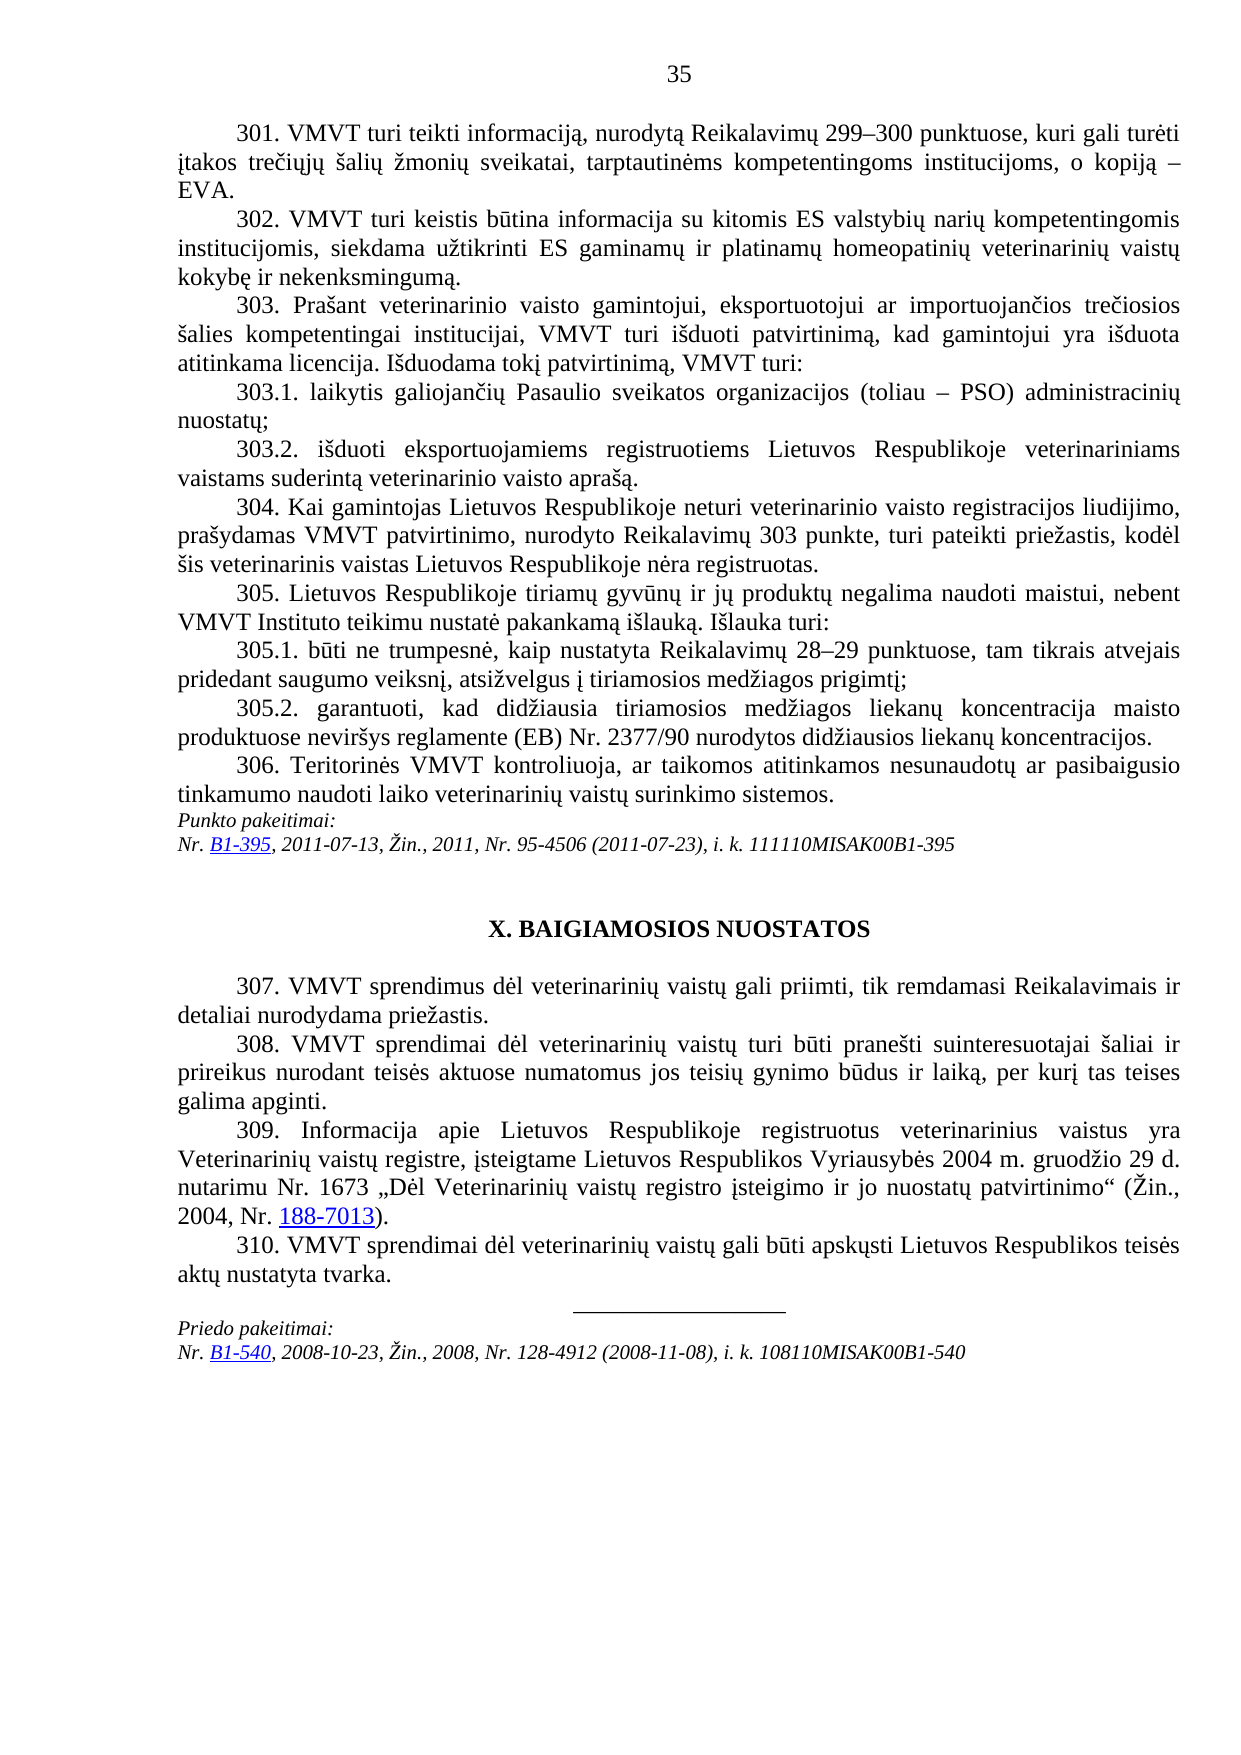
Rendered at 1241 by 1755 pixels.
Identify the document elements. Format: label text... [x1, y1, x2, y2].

text 305.1. būti ne trumpesnė, kaip nustatyta Reikalavimų 28–29 punktuose, tam tikrais atvejais pridedant saugumo veiksnį, atsižvelgus į tiriamosios medžiagos prigimtį; [177, 636, 1181, 693]
text 310. VMVT sprendimai dėl veterinarinių vaistų gali būti apskųsti Lietuvos Respublikos teisės aktų nustatyta tvarka. [177, 1230, 1181, 1287]
text 307. VMVT sprendimus dėl veterinarinių vaistų gali priimti, tik remdamasi Reikalavimais ir detaliai nurodydama priežastis. [177, 971, 1181, 1029]
text 305.2. garantuoti, kad didžiausia tiriamosios medžiagos liekanų koncentracija maisto produktuose neviršys reglamente (EB) Nr. 2377/90 nurodytos didžiausios liekanų koncentracijos. [177, 693, 1181, 751]
text Punkto pakeitimai: [177, 808, 1181, 832]
text X. BAIGIAMOSIOS NUOSTATOS [177, 914, 1181, 942]
text 306. Teritorinės VMVT kontroliuoja, ar taikomos atitinkamos nesunaudotų ar pasibaigusio tinkamumo naudoti laiko veterinarinių vaistų surinkimo sistemos. [177, 751, 1181, 808]
text Priedo pakeitimai: [177, 1316, 1181, 1340]
text Nr. B1-540, 2008-10-23, Žin., 2008, Nr. 128-4912 (2008-11-08), i. k. 108110MISAK00B1-540 [177, 1340, 1181, 1364]
text _________________ [177, 1287, 1181, 1316]
text 308. VMVT sprendimai dėl veterinarinių vaistų turi būti pranešti suinteresuotajai šaliai ir prireikus nurodant teisės aktuose numatomus jos teisių gynimo būdus ir laiką, per kurį tas teises galima apginti. [177, 1029, 1181, 1115]
text Nr. B1-395, 2011-07-13, Žin., 2011, Nr. 95-4506 (2011-07-23), i. k. 111110MISAK00B1-395 [177, 832, 1181, 856]
text 303.2. išduoti eksportuojamiems registruotiems Lietuvos Respublikoje veterinariniams vaistams suderintą veterinarinio vaisto aprašą. [177, 434, 1181, 492]
text 301. VMVT turi teikti informaciją, nurodytą Reikalavimų 299–300 punktuose, kuri gali turėti įtakos trečiųjų šalių žmonių sveikatai, tarptautinėms kompetentingoms institucijoms, o kopiją – EVA. [177, 118, 1181, 204]
text 302. VMVT turi keistis būtina informacija su kitomis ES valstybių narių kompetentingomis institucijomis, siekdama užtikrinti ES gaminamų ir platinamų homeopatinių veterinarinių vaistų kokybę ir nekenksmingumą. [177, 204, 1181, 291]
text 303.1. laikytis galiojančių Pasaulio sveikatos organizacijos (toliau – PSO) administracinių nuostatų; [177, 377, 1181, 434]
text 303. Prašant veterinarinio vaisto gamintojui, eksportuotojui ar importuojančios trečiosios šalies kompetentingai institucijai, VMVT turi išduoti patvirtinimą, kad gamintojui yra išduota atitinkama licencija. Išduodama tokį patvirtinimą, VMVT turi: [177, 291, 1181, 377]
text 309. Informacija apie Lietuvos Respublikoje registruotus veterinarinius vaistus yra Veterinarinių vaistų registre, įsteigtame Lietuvos Respublikos Vyriausybės 2004 m. gruodžio 29 d. nutarimu Nr. 1673 „Dėl Veterinarinių vaistų registro įsteigimo ir jo nuostatų patvirtinimo“ (Žin., 2004, Nr. 188-7013). [177, 1115, 1181, 1230]
text 304. Kai gamintojas Lietuvos Respublikoje neturi veterinarinio vaisto registracijos liudijimo, prašydamas VMVT patvirtinimo, nurodyto Reikalavimų 303 punkte, turi pateikti priežastis, kodėl šis veterinarinis vaistas Lietuvos Respublikoje nėra registruotas. [177, 492, 1181, 578]
text 305. Lietuvos Respublikoje tiriamų gyvūnų ir jų produktų negalima naudoti maistui, nebent VMVT Instituto teikimu nustatė pakankamą išlauką. Išlauka turi: [177, 578, 1181, 636]
